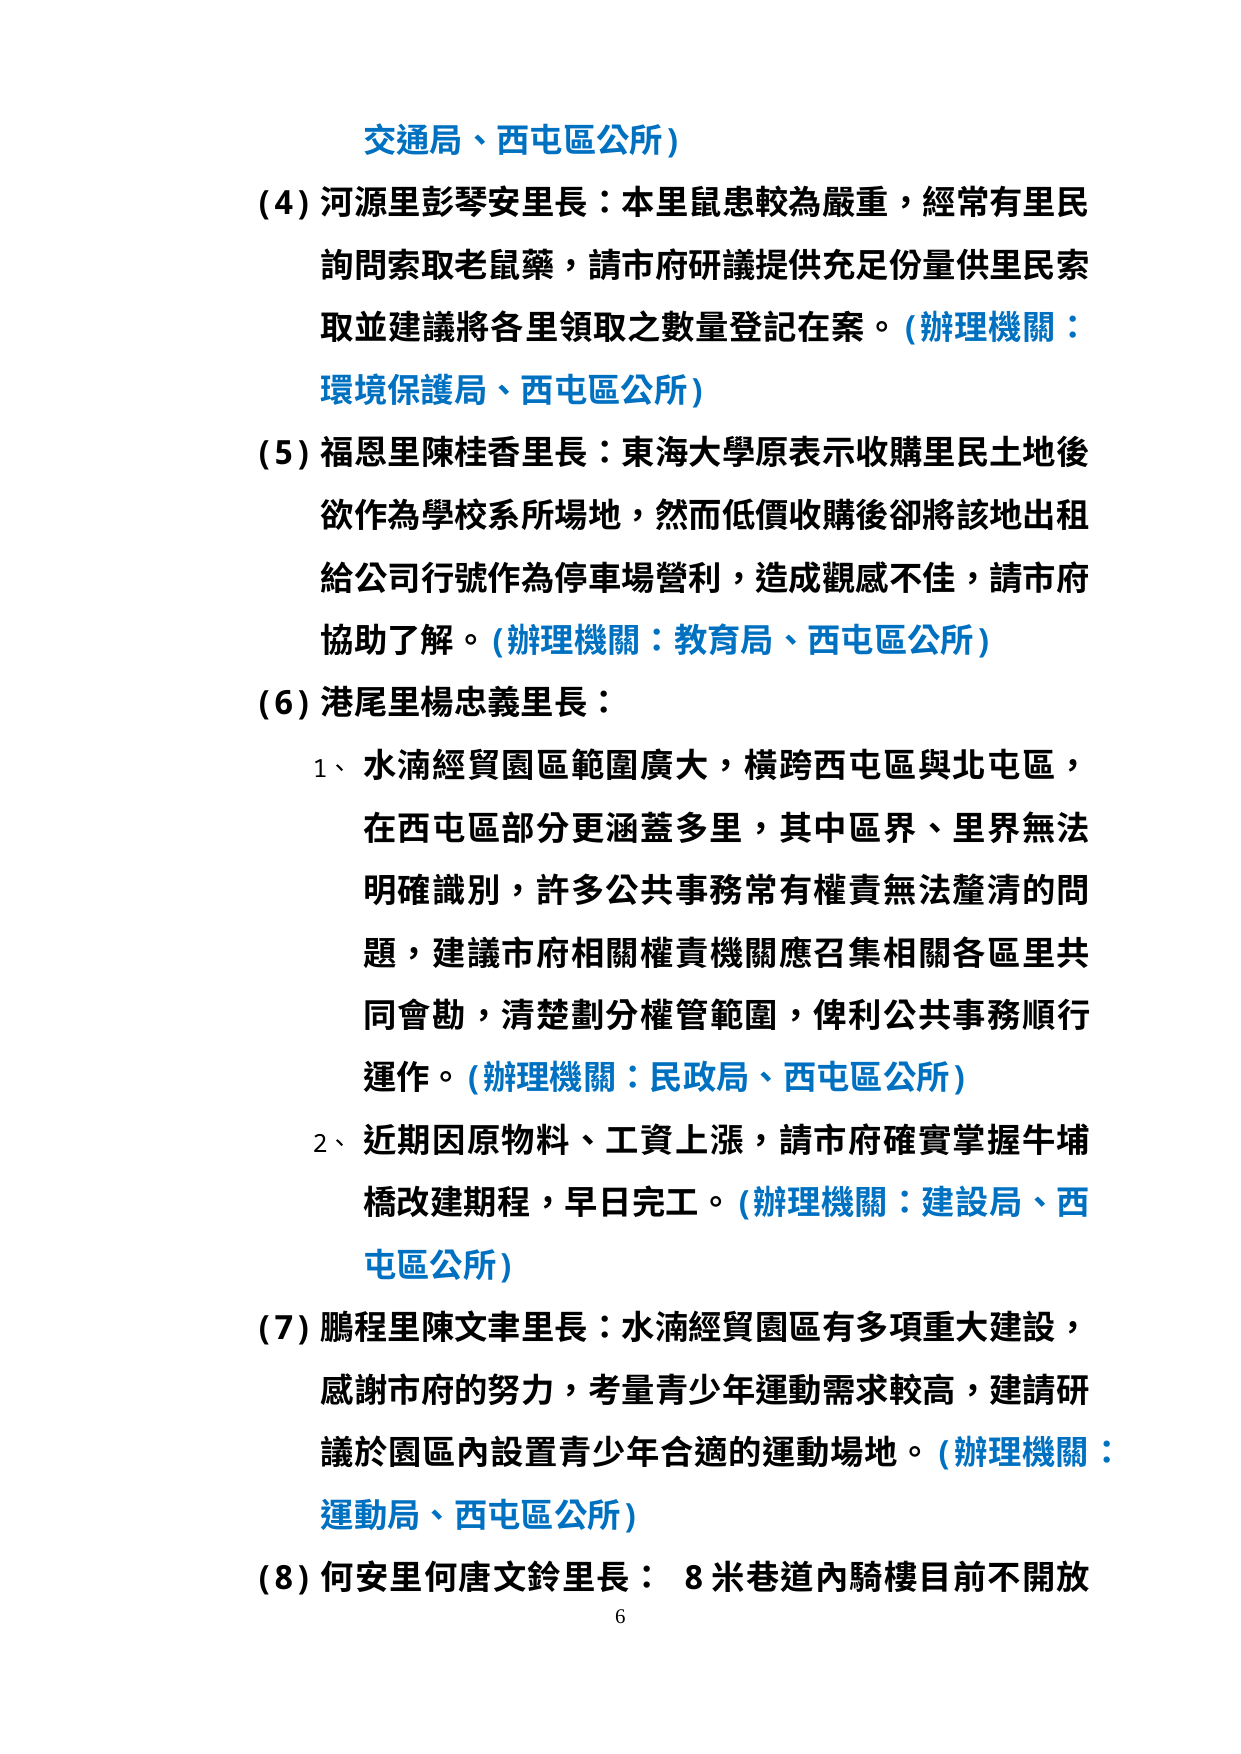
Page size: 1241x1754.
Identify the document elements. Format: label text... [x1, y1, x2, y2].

list 近期因原物料、工資上漲，請市府確實掌握牛埔橋改建期程，早日完工。(辦理機關：建設局、西屯區公所) [312, 1096, 1090, 1284]
list 何安里何唐文鈴里長： 8米巷道內騎樓目前不開放停車，因此車子都停在路邊，造成道路兩邊停滿車輛，影響交通及救災，為維護安全，請研議修改規定，開放8米巷道內騎樓可以停車。(辦理機關：交通局、西屯區公所) [253, 1534, 1090, 1596]
list 河源里彭琴安里長：本里鼠患較為嚴重，經常有里民詢問索取老鼠藥，請市府研議提供充足份量供里民索取並建議將各里領取之數量登記在案。(辦理機關：環境保護局、西屯區公所) [253, 159, 1090, 409]
list 水湳經貿園區範圍廣大，橫跨西屯區與北屯區，在西屯區部分更涵蓋多里，其中區界、里界無法明確識別，許多公共事務常有權責無法釐清的問題，建議市府相關權責機關應召集相關各區里共同會勘，清楚劃分權管範圍，俾利公共事務順行運作。(辦理機關：民政局、西屯區公所) [312, 721, 1090, 1096]
list 福恩里陳桂香里長：東海大學原表示收購里民土地後欲作為學校系所場地，然而低價收購後卻將該地出租給公司行號作為停車場營利，造成觀感不佳，請市府協助了解。(辦理機關：教育局、西屯區公所) [253, 409, 1090, 659]
list 鵬程里陳文聿里長：水湳經貿園區有多項重大建設，感謝市府的努力，考量青少年運動需求較高，建請研議於園區內設置青少年合適的運動場地。(辦理機關：運動局、西屯區公所) [253, 1284, 1090, 1534]
list 港尾里楊忠義里長： [253, 659, 1090, 721]
list 交通局、西屯區公所) [312, 96, 1090, 159]
